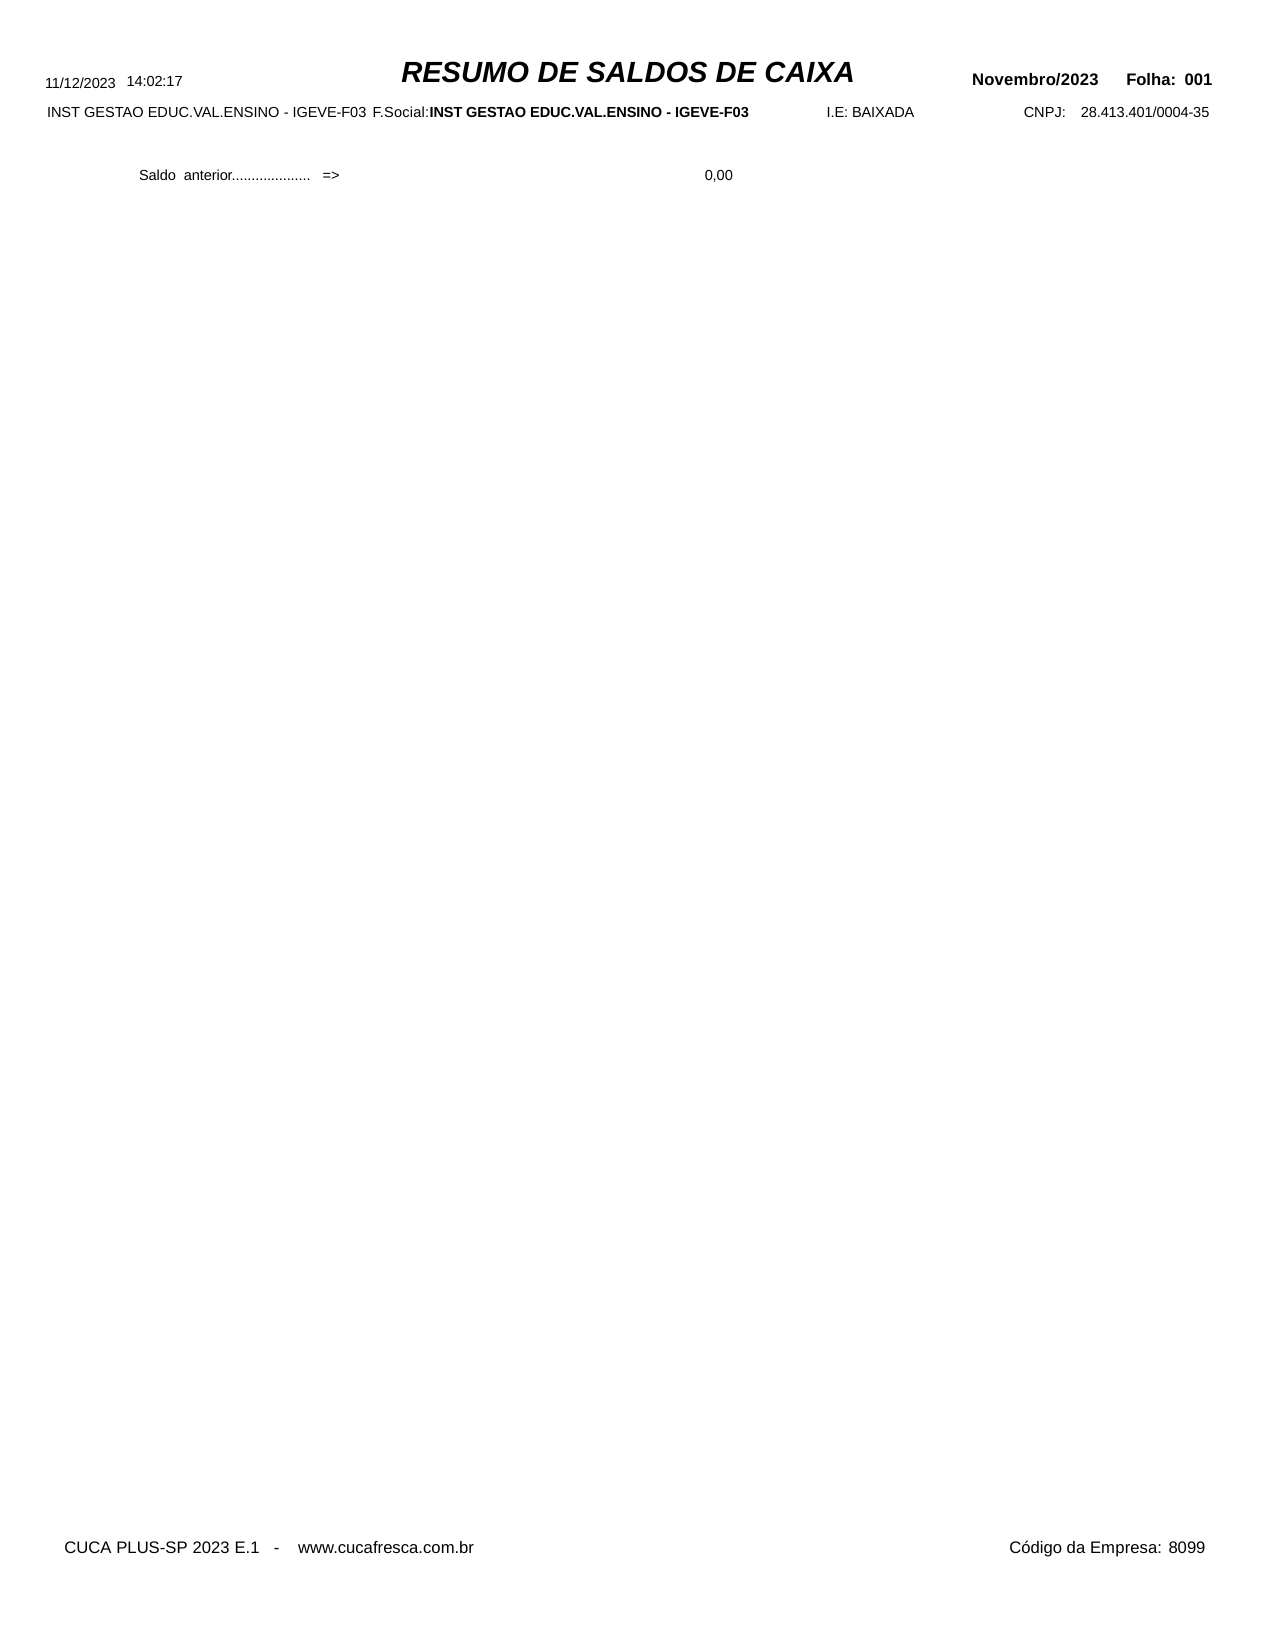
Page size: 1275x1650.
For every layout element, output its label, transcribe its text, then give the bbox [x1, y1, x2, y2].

text RESUMO DE SALDOS DE CAIXA [401, 57, 879, 89]
text Código da Empresa: 8099 [1009, 1539, 1230, 1558]
text Folha: 001 [1126, 71, 1237, 89]
text Novembro/2023 [972, 71, 1123, 89]
text 11/12/2023 [45, 75, 139, 91]
text 0,00 [704, 167, 754, 183]
text 14:02:17 [126, 73, 205, 89]
text www.cucafresca.com.br [298, 1539, 500, 1558]
text Saldo anterior.................... => [139, 167, 366, 183]
text - [273, 1539, 298, 1558]
text I.E: BAIXADA [826, 105, 936, 121]
text CNPJ: 28.413.401/0004-35 [1023, 105, 1234, 121]
text CUCA PLUS-SP 2023 E.1 [64, 1539, 273, 1558]
text INST GESTAO EDUC.VAL.ENSINO - IGEVE-F03 F.Social:INST GESTAO EDUC.VAL.ENSINO - IGEVE-F03 [47, 105, 778, 121]
